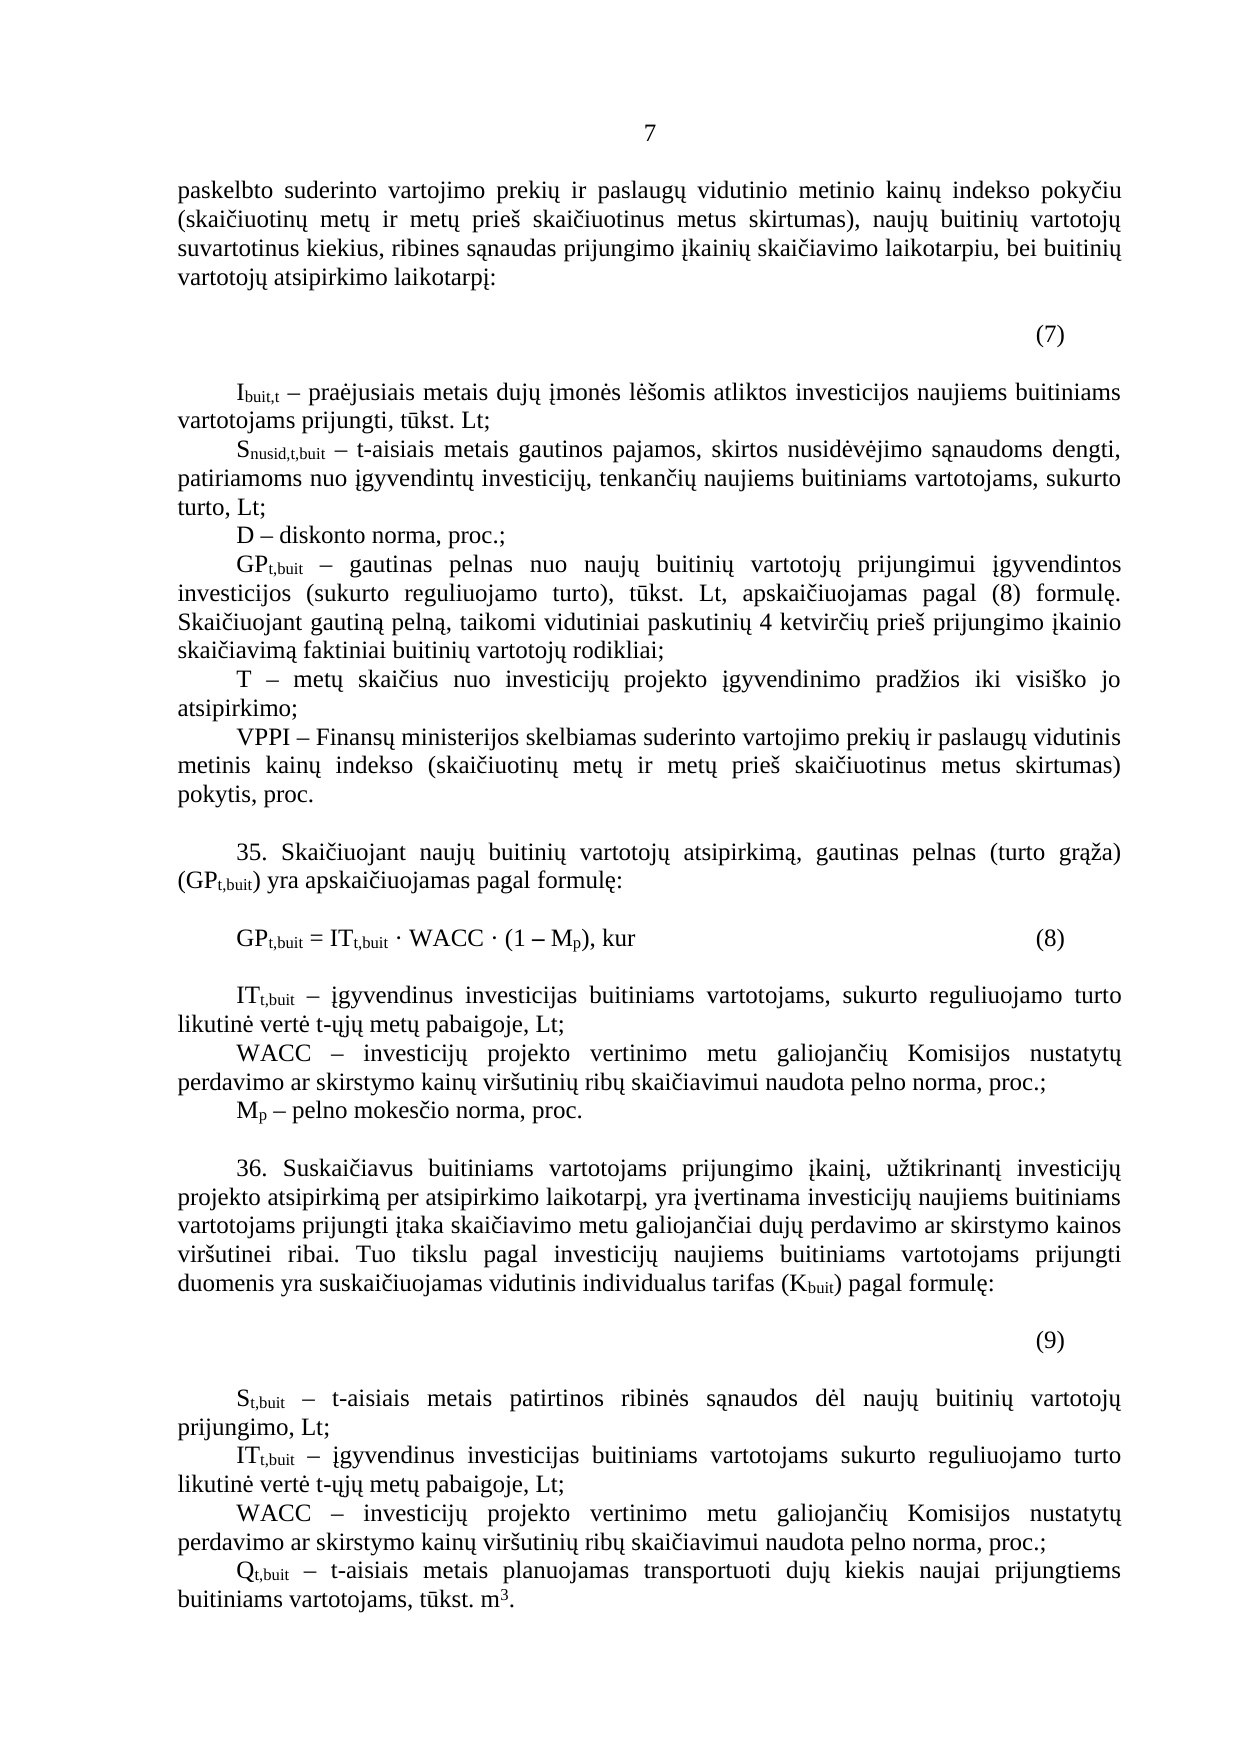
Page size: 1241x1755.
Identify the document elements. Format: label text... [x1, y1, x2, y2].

text 36. Suskaičiavus buitiniams vartotojams prijungimo įkainį, užtikrinantį investicijų projekto atsipirkimą per atsipirkimo laikotarpį, yra įvertinama investicijų naujiems buitiniams vartotojams prijungti įtaka skaičiavimo metu galiojančiai dujų perdavimo ar skirstymo kainos viršutinei ribai. Tuo tikslu pagal investicijų naujiems buitiniams vartotojams prijungti duomenis yra suskaičiuojamas vidutinis individualus tarifas (Kbuit) pagal formulę: [177, 1153, 1122, 1297]
text Ibuit,t – praėjusiais metais dujų įmonės lėšomis atliktos investicijos naujiems buitiniams vartotojams prijungti, tūkst. Lt; [177, 377, 1122, 434]
text WACC – investicijų projekto vertinimo metu galiojančių Komisijos nustatytų perdavimo ar skirstymo kainų viršutinių ribų skaičiavimui naudota pelno norma, proc.; [177, 1498, 1122, 1556]
text WACC – investicijų projekto vertinimo metu galiojančių Komisijos nustatytų perdavimo ar skirstymo kainų viršutinių ribų skaičiavimui naudota pelno norma, proc.; [177, 1038, 1122, 1096]
text VPPI – Finansų ministerijos skelbiamas suderinto vartojimo prekių ir paslaugų vidutinis metinis kainų indekso (skaičiuotinų metų ir metų prieš skaičiuotinus metus skirtumas) pokytis, proc. [177, 722, 1122, 808]
text ITt,buit – įgyvendinus investicijas buitiniams vartotojams, sukurto reguliuojamo turto likutinė vertė t-ųjų metų pabaigoje, Lt; [177, 981, 1122, 1038]
text Snusid,t,buit – t-aisiais metais gautinos pajamos, skirtos nusidėvėjimo sąnaudoms dengti, patiriamoms nuo įgyvendintų investicijų, tenkančių naujiems buitiniams vartotojams, sukurto turto, Lt; [177, 434, 1122, 521]
text Pbuit = max (VPPI * Ibuit,t – SUM(t=1,...,T) ((Snusid,t,buit + GRt,buit) / ((1 + D)^(t-1)); 0), kur (7) [236, 319, 1122, 348]
text GPt,buit – gautinas pelnas nuo naujų buitinių vartotojų prijungimui įgyvendintos investicijos (sukurto reguliuojamo turto), tūkst. Lt, apskaičiuojamas pagal (8) formulę. Skaičiuojant gautiną pelną, taikomi vidutiniai paskutinių 4 ketvirčių prieš prijungimo įkainio skaičiavimą faktiniai buitinių vartotojų rodikliai; [177, 549, 1122, 664]
text D – diskonto norma, proc.; [177, 521, 1122, 549]
text T – metų skaičius nuo investicijų projekto įgyvendinimo pradžios iki visiško jo atsipirkimo; [177, 664, 1122, 722]
text Qt,buit – t-aisiais metais planuojamas transportuoti dujų kiekis naujai prijungtiems buitiniams vartotojams, tūkst. m3. [177, 1556, 1122, 1613]
text St,buit – t-aisiais metais patirtinos ribinės sąnaudos dėl naujų buitinių vartotojų prijungimo, Lt; [177, 1383, 1122, 1441]
text ITt,buit – įgyvendinus investicijas buitiniams vartotojams sukurto reguliuojamo turto likutinė vertė t-ųjų metų pabaigoje, Lt; [177, 1441, 1122, 1498]
text 35. Skaičiuojant naujų buitinių vartotojų atsipirkimą, gautinas pelnas (turto grąža) (GPt,buit) yra apskaičiuojamas pagal formulę: [177, 837, 1122, 894]
text Mp – pelno mokesčio norma, proc. [177, 1096, 1122, 1124]
text paskelbto suderinto vartojimo prekių ir paslaugų vidutinio metinio kainų indekso pokyčiu (skaičiuotinų metų ir metų prieš skaičiuotinus metus skirtumas), naujų buitinių vartotojų suvartotinus kiekius, ribines sąnaudas prijungimo įkainių skaičiavimo laikotarpiu, bei buitinių vartotojų atsipirkimo laikotarpį: [177, 176, 1122, 291]
text GPt,buit = ITt,buit · WACC · (1 – Mp), kur (8) [177, 923, 1122, 952]
text Kbuit = (St,buit + ITt,buit x WACC) / Qt,buit, kur (9) [236, 1326, 1122, 1354]
